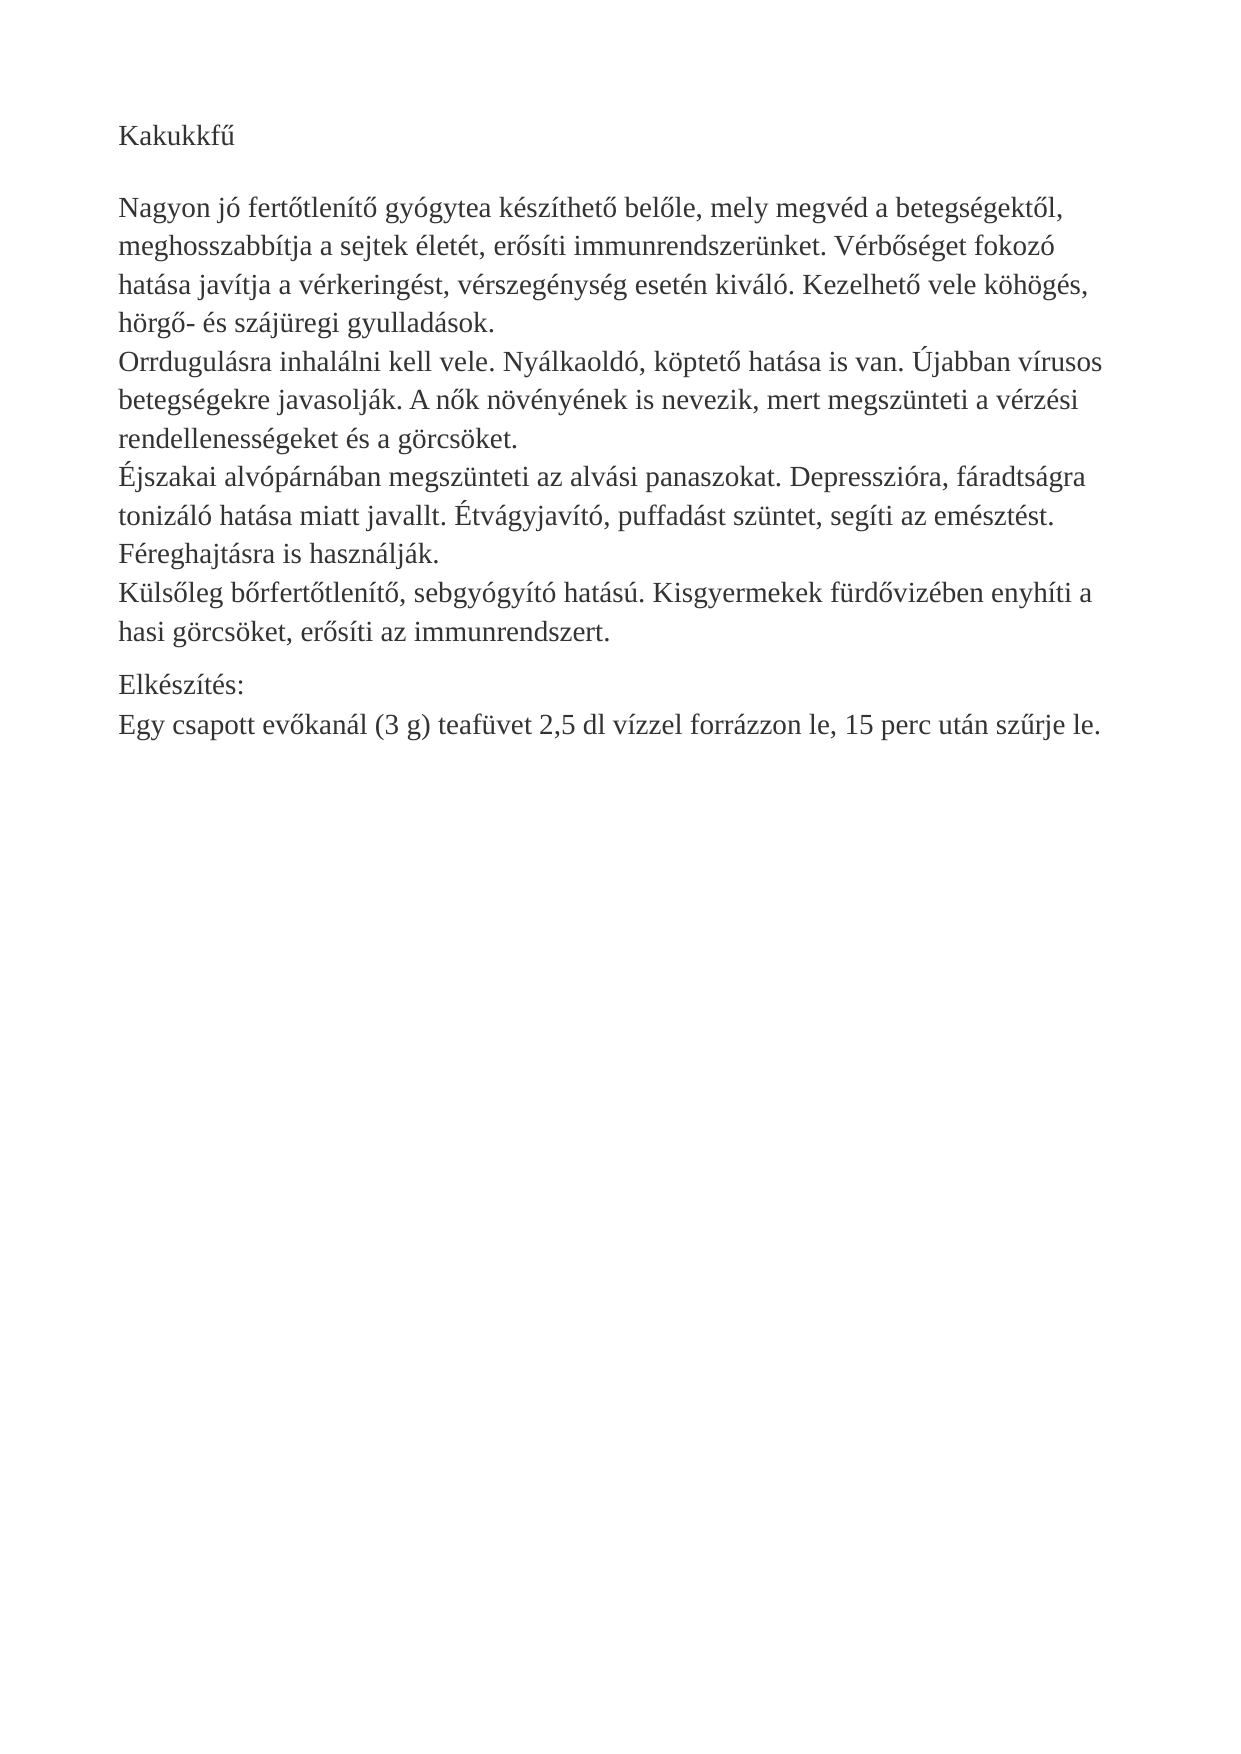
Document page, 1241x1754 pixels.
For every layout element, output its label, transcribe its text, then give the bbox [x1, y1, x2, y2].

text Orrdugulásra inhalálni kell vele. Nyálkaoldó, köptető hatása is van. Újabban vírusos betegségekre javasolják. A nők növényének is nevezik, mert megszünteti a vérzési rendellenességeket és a görcsöket. Éjszakai alvópárnában megszünteti az alvási panaszokat. Depresszióra, fáradtságra tonizáló hatása miatt javallt. Étvágyjavító, puffadást szüntet, segíti az emésztést. Féreghajtásra is használják. Külsőleg bőrfertőtlenítő, sebgyógyító hatású. Kisgyermekek fürdővizében enyhíti a hasi görcsöket, erősíti az immunrendszert. [118, 344, 1122, 647]
text Nagyon jó fertőtlenítő gyógytea készíthető belőle, mely megvéd a betegségektől, meghosszabbítja a sejtek életét, erősíti immunrendszerünket. Vérbőséget fokozó hatása javítja a vérkeringést, vérszegénység esetén kiváló. Kezelhető vele köhögés, hörgő- és szájüregi gyulladások. [118, 190, 1122, 339]
text Kakukkfű [118, 118, 1122, 152]
subtitle Elkészítés: Egy csapott evőkanál (3 g) teafüvet 2,5 dl vízzel forrázzon le, 15 perc után szűrje le. [118, 667, 1122, 741]
